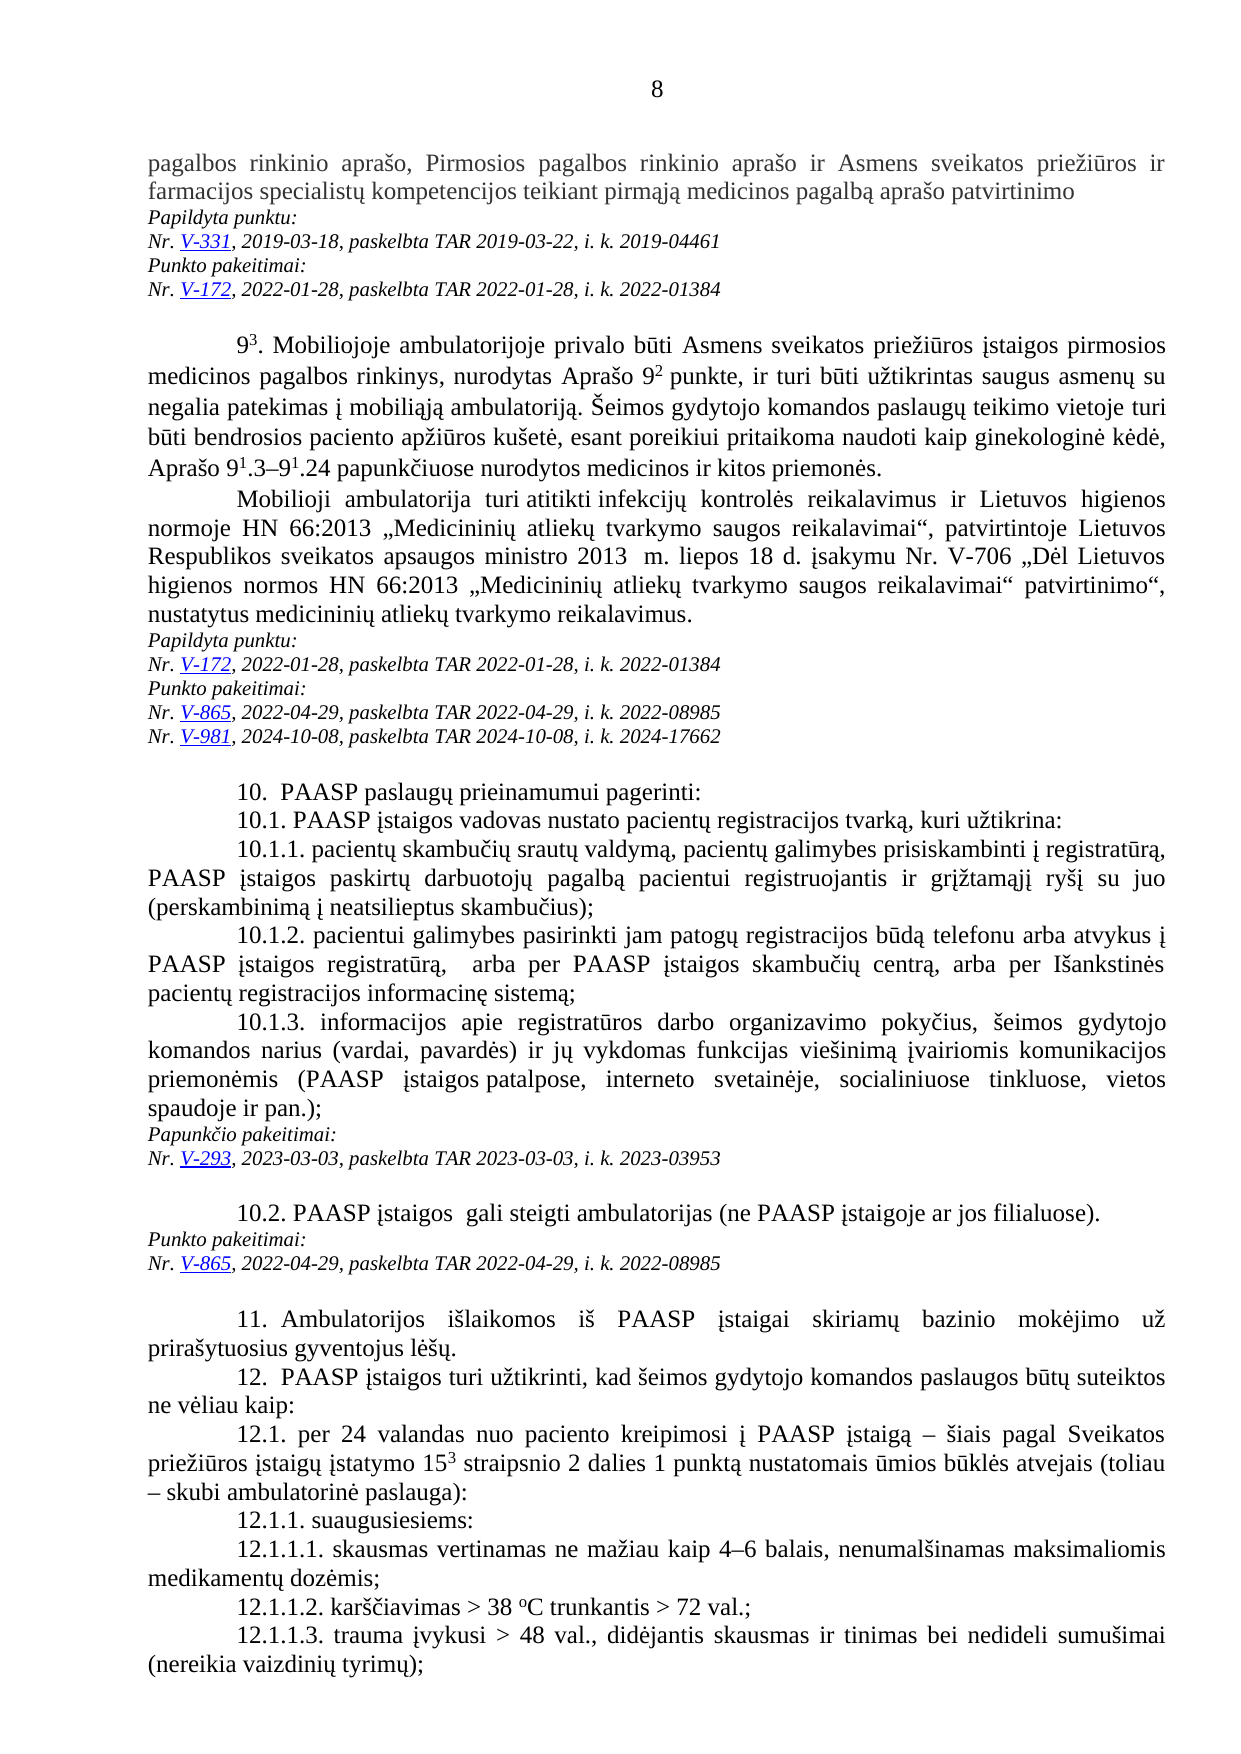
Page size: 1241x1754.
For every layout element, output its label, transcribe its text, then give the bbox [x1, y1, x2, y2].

text Papildyta punktu: [148, 205, 1166, 229]
text 12.1.1.1. skausmas vertinamas ne mažiau kaip 4–6 balais, nenumalšinamas maksimaliomis medikamentų dozėmis; [148, 1534, 1166, 1592]
text 12. PAASP įstaigos turi užtikrinti, kad šeimos gydytojo komandos paslaugos būtų suteiktos ne vėliau kaip: [148, 1362, 1166, 1419]
text 10.1.2. pacientui galimybes pasirinkti jam patogų registracijos būdą telefonu arba atvykus į PAASP įstaigos registratūrą, arba per PAASP įstaigos skambučių centrą, arba per Išankstinės pacientų registracijos informacinę sistemą; [148, 920, 1166, 1007]
text Nr. V-172, 2022-01-28, paskelbta TAR 2022-01-28, i. k. 2022-01384 [148, 277, 1166, 301]
text pagalbos rinkinio aprašo, Pirmosios pagalbos rinkinio aprašo ir Asmens sveikatos priežiūros ir farmacijos specialistų kompetencijos teikiant pirmąją medicinos pagalbą aprašo patvirtinimo [148, 148, 1166, 205]
text Nr. V-865, 2022-04-29, paskelbta TAR 2022-04-29, i. k. 2022-08985 [148, 700, 1166, 724]
text 12.1.1.3. trauma įvykusi > 48 val., didėjantis skausmas ir tinimas bei nedideli sumušimai (nereikia vaizdinių tyrimų); [148, 1620, 1166, 1678]
text 10.1. PAASP įstaigos vadovas nustato pacientų registracijos tvarką, kuri užtikrina: [148, 805, 1166, 834]
text 10.1.3. informacijos apie registratūros darbo organizavimo pokyčius, šeimos gydytojo komandos narius (vardai, pavardės) ir jų vykdomas funkcijas viešinimą įvairiomis komunikacijos priemonėmis (PAASP įstaigos patalpose, interneto svetainėje, socialiniuose tinkluose, vietos spaudoje ir pan.); [148, 1007, 1166, 1122]
text Punkto pakeitimai: [148, 676, 1166, 700]
text Papunkčio pakeitimai: [148, 1122, 1166, 1146]
text Punkto pakeitimai: [148, 1227, 1166, 1251]
text 11. Ambulatorijos išlaikomos iš PAASP įstaigai skiriamų bazinio mokėjimo už prirašytuosius gyventojus lėšų. [148, 1304, 1166, 1362]
text Nr. V-981, 2024-10-08, paskelbta TAR 2024-10-08, i. k. 2024-17662 [148, 724, 1166, 748]
text Nr. V-172, 2022-01-28, paskelbta TAR 2022-01-28, i. k. 2022-01384 [148, 652, 1166, 676]
text Punkto pakeitimai: [148, 253, 1166, 277]
text 12.1. per 24 valandas nuo paciento kreipimosi į PAASP įstaigą – šiais pagal Sveikatos priežiūros įstaigų įstatymo 153 straipsnio 2 dalies 1 punktą nustatomais ūmios būklės atvejais (toliau – skubi ambulatorinė paslauga): [148, 1419, 1166, 1505]
text Mobilioji ambulatorija turi atitikti infekcijų kontrolės reikalavimus ir Lietuvos higienos normoje HN 66:2013 „Medicininių atliekų tvarkymo saugos reikalavimai“, patvirtintoje Lietuvos Respublikos sveikatos apsaugos ministro 2013 m. liepos 18 d. įsakymu Nr. V-706 „Dėl Lietuvos higienos normos HN 66:2013 „Medicininių atliekų tvarkymo saugos reikalavimai“ patvirtinimo“, nustatytus medicininių atliekų tvarkymo reikalavimus. [148, 484, 1166, 628]
text 12.1.1. suaugusiesiems: [148, 1505, 1166, 1534]
text 12.1.1.2. karščiavimas > 38 oC trunkantis > 72 val.; [148, 1592, 1166, 1620]
text Nr. V-293, 2023-03-03, paskelbta TAR 2023-03-03, i. k. 2023-03953 [148, 1146, 1166, 1170]
text 10.2. PAASP įstaigos gali steigti ambulatorijas (ne PAASP įstaigoje ar jos filialuose). [148, 1198, 1166, 1227]
text Papildyta punktu: [148, 628, 1166, 652]
text Nr. V-865, 2022-04-29, paskelbta TAR 2022-04-29, i. k. 2022-08985 [148, 1251, 1166, 1275]
text 10. PAASP paslaugų prieinamumui pagerinti: [148, 777, 1166, 805]
text 10.1.1. pacientų skambučių srautų valdymą, pacientų galimybes prisiskambinti į registratūrą, PAASP įstaigos paskirtų darbuotojų pagalbą pacientui registruojantis ir grįžtamąjį ryšį su juo (perskambinimą į neatsilieptus skambučius); [148, 834, 1166, 920]
text Nr. V-331, 2019-03-18, paskelbta TAR 2019-03-22, i. k. 2019-04461 [148, 229, 1166, 253]
text 93. Mobiliojoje ambulatorijoje privalo būti Asmens sveikatos priežiūros įstaigos pirmosios medicinos pagalbos rinkinys, nurodytas Aprašo 92 punkte, ir turi būti užtikrintas saugus asmenų su negalia patekimas į mobiliąją ambulatoriją. Šeimos gydytojo komandos paslaugų teikimo vietoje turi būti bendrosios paciento apžiūros kušetė, esant poreikiui pritaikoma naudoti kaip ginekologinė kėdė, Aprašo 91.3–91.24 papunkčiuose nurodytos medicinos ir kitos priemonės. [148, 330, 1166, 482]
